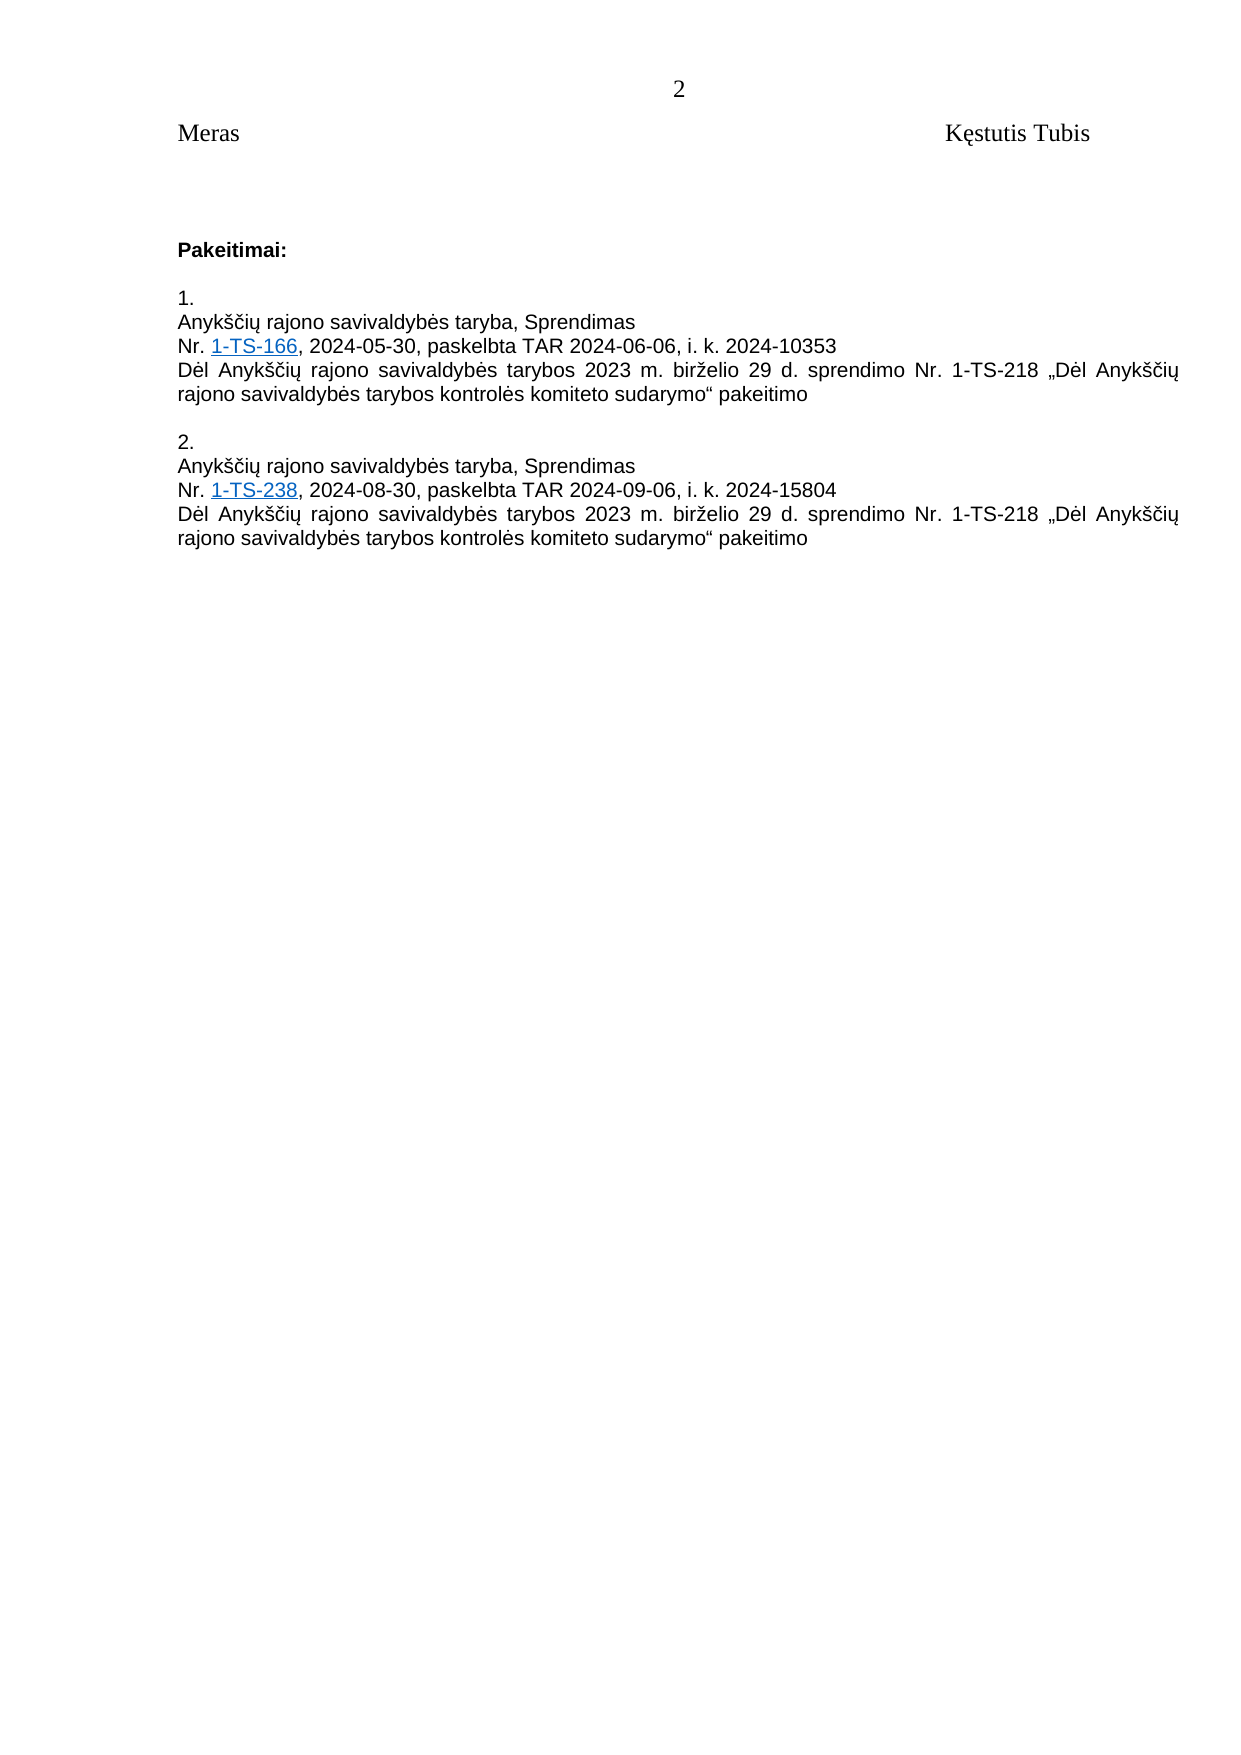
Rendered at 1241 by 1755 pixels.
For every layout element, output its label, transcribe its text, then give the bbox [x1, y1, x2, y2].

text 2. [177, 429, 1181, 453]
text Nr. 1-TS-166, 2024-05-30, paskelbta TAR 2024-06-06, i. k. 2024-10353 [177, 334, 1181, 358]
text Dėl Anykščių rajono savivaldybės tarybos 2023 m. birželio 29 d. sprendimo Nr. 1-TS-218 „Dėl Anykščių rajono savivaldybės tarybos kontrolės komiteto sudarymo“ pakeitimo [177, 358, 1181, 406]
text 1. [177, 286, 1181, 310]
text Meras Kęstutis Tubis [177, 118, 1181, 147]
text Nr. 1-TS-238, 2024-08-30, paskelbta TAR 2024-09-06, i. k. 2024-15804 [177, 477, 1181, 501]
text Anykščių rajono savivaldybės taryba, Sprendimas [177, 453, 1181, 477]
text Anykščių rajono savivaldybės taryba, Sprendimas [177, 310, 1181, 334]
text Pakeitimai: [177, 238, 1181, 262]
text Dėl Anykščių rajono savivaldybės tarybos 2023 m. birželio 29 d. sprendimo Nr. 1-TS-218 „Dėl Anykščių rajono savivaldybės tarybos kontrolės komiteto sudarymo“ pakeitimo [177, 501, 1181, 549]
